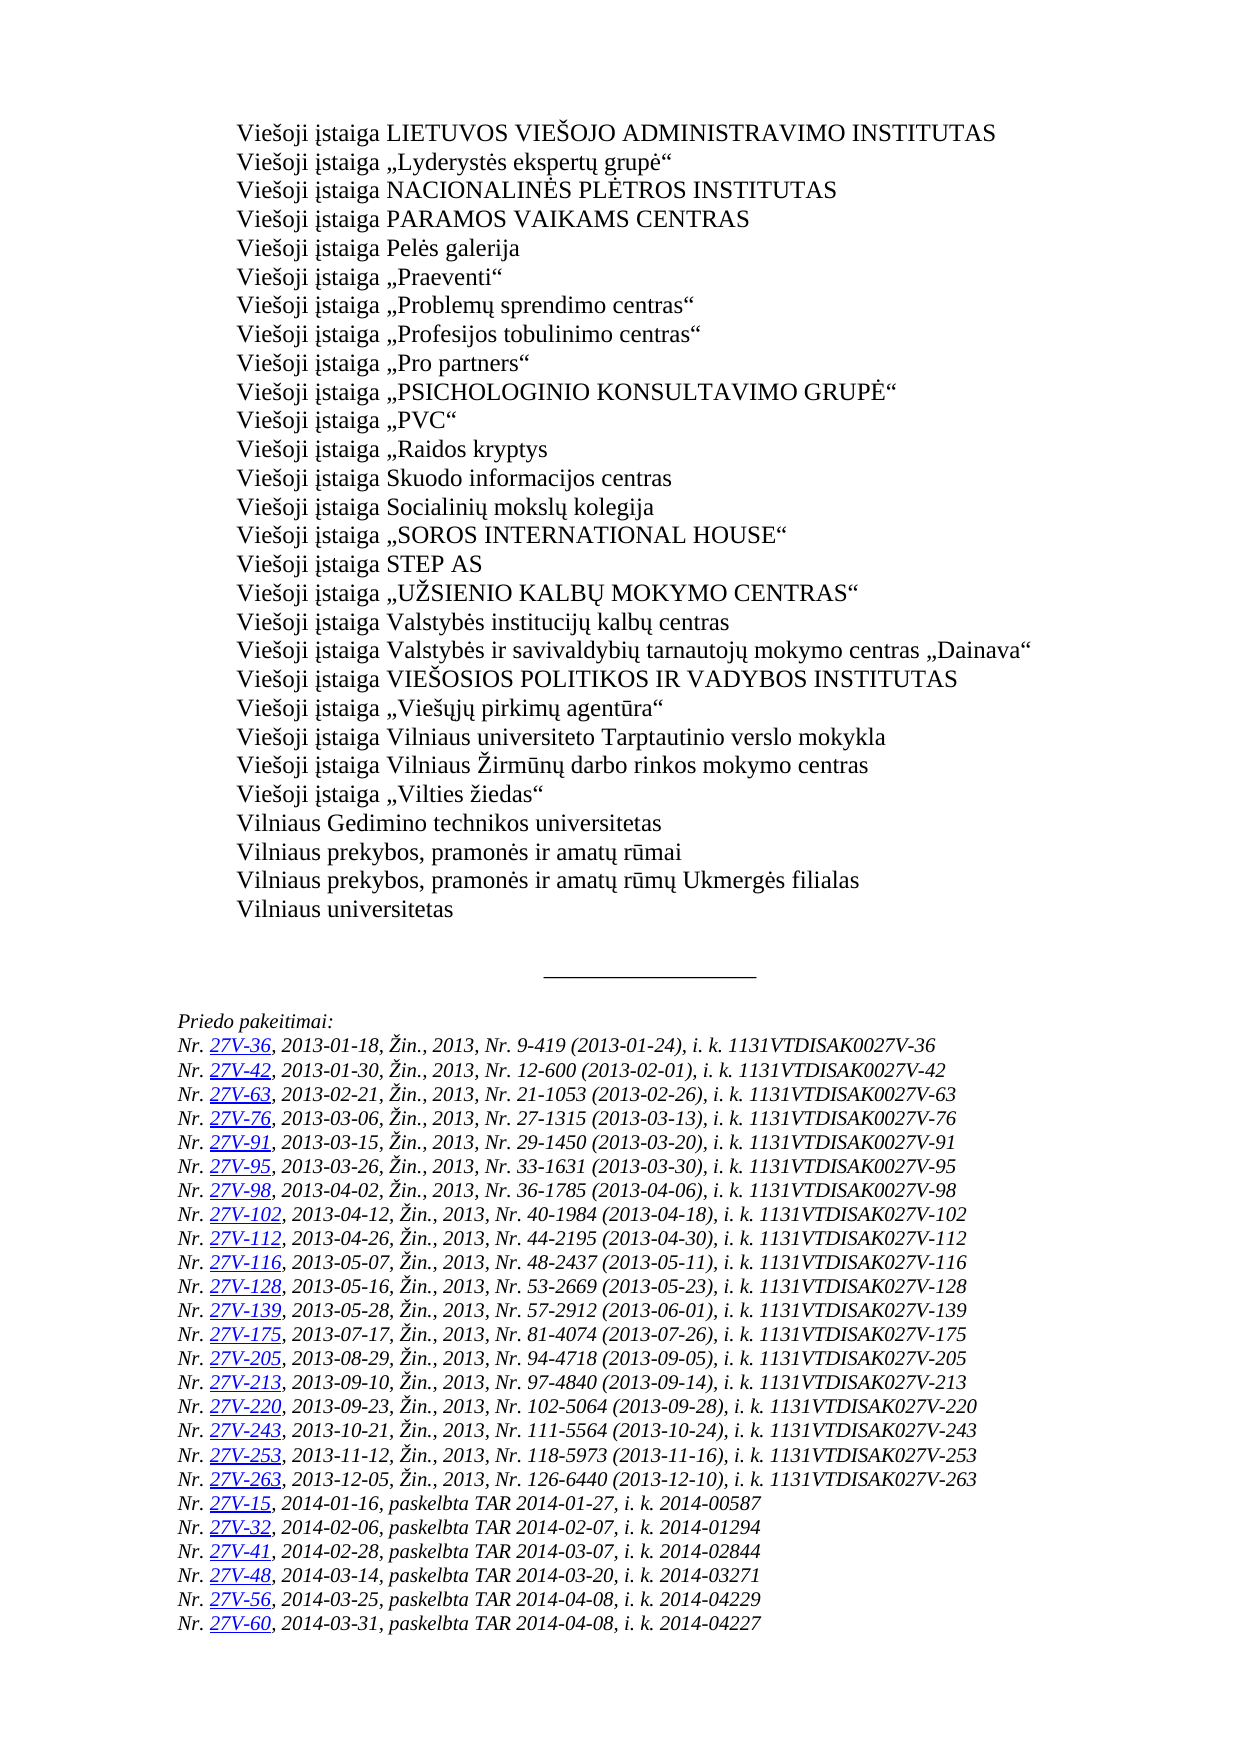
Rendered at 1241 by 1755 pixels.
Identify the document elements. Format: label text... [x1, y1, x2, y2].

text Viešoji įstaiga „Praeventi“ [177, 262, 1122, 291]
text Nr. 27V-95, 2013-03-26, Žin., 2013, Nr. 33-1631 (2013-03-30), i. k. 1131VTDISAK0027V-95 [177, 1154, 1122, 1178]
text Viešoji įstaiga Vilniaus universiteto Tarptautinio verslo mokykla [177, 722, 1122, 751]
text Viešoji įstaiga Vilniaus Žirmūnų darbo rinkos mokymo centras [177, 751, 1122, 779]
text Nr. 27V-15, 2014-01-16, paskelbta TAR 2014-01-27, i. k. 2014-00587 [177, 1491, 1122, 1515]
text Nr. 27V-263, 2013-12-05, Žin., 2013, Nr. 126-6440 (2013-12-10), i. k. 1131VTDISAK027V-263 [177, 1467, 1122, 1491]
text Vilniaus prekybos, pramonės ir amatų rūmai [177, 837, 1122, 866]
text Nr. 27V-139, 2013-05-28, Žin., 2013, Nr. 57-2912 (2013-06-01), i. k. 1131VTDISAK027V-139 [177, 1298, 1122, 1322]
text Viešoji įstaiga VIEŠOSIOS POLITIKOS IR VADYBOS INSTITUTAS [177, 664, 1122, 693]
text Viešoji įstaiga „Pro partners“ [177, 348, 1122, 377]
text Viešoji įstaiga STEP AS [177, 549, 1122, 578]
text Viešoji įstaiga „PSICHOLOGINIO KONSULTAVIMO GRUPĖ“ [177, 377, 1122, 406]
text Viešoji įstaiga Socialinių mokslų kolegija [177, 492, 1122, 521]
text Nr. 27V-91, 2013-03-15, Žin., 2013, Nr. 29-1450 (2013-03-20), i. k. 1131VTDISAK0027V-91 [177, 1130, 1122, 1154]
text Vilniaus prekybos, pramonės ir amatų rūmų Ukmergės filialas [177, 866, 1122, 894]
text Viešoji įstaiga „Profesijos tobulinimo centras“ [177, 319, 1122, 348]
text Priedo pakeitimai: [177, 1009, 1122, 1033]
text Nr. 27V-220, 2013-09-23, Žin., 2013, Nr. 102-5064 (2013-09-28), i. k. 1131VTDISAK027V-220 [177, 1394, 1122, 1418]
text Nr. 27V-102, 2013-04-12, Žin., 2013, Nr. 40-1984 (2013-04-18), i. k. 1131VTDISAK027V-102 [177, 1202, 1122, 1226]
text Nr. 27V-63, 2013-02-21, Žin., 2013, Nr. 21-1053 (2013-02-26), i. k. 1131VTDISAK0027V-63 [177, 1082, 1122, 1106]
text Nr. 27V-98, 2013-04-02, Žin., 2013, Nr. 36-1785 (2013-04-06), i. k. 1131VTDISAK0027V-98 [177, 1178, 1122, 1202]
text Vilniaus Gedimino technikos universitetas [177, 808, 1122, 837]
text Viešoji įstaiga PARAMOS VAIKAMS CENTRAS [177, 204, 1122, 233]
text Nr. 27V-60, 2014-03-31, paskelbta TAR 2014-04-08, i. k. 2014-04227 [177, 1611, 1122, 1635]
text Nr. 27V-116, 2013-05-07, Žin., 2013, Nr. 48-2437 (2013-05-11), i. k. 1131VTDISAK027V-116 [177, 1250, 1122, 1274]
text Nr. 27V-76, 2013-03-06, Žin., 2013, Nr. 27-1315 (2013-03-13), i. k. 1131VTDISAK0027V-76 [177, 1106, 1122, 1130]
text Viešoji įstaiga „Viešųjų pirkimų agentūra“ [177, 693, 1122, 722]
text Nr. 27V-243, 2013-10-21, Žin., 2013, Nr. 111-5564 (2013-10-24), i. k. 1131VTDISAK027V-243 [177, 1418, 1122, 1442]
text Viešoji įstaiga Valstybės institucijų kalbų centras [177, 607, 1122, 636]
text Viešoji įstaiga Pelės galerija [177, 233, 1122, 262]
text _________________ [177, 952, 1122, 981]
text Nr. 27V-32, 2014-02-06, paskelbta TAR 2014-02-07, i. k. 2014-01294 [177, 1515, 1122, 1539]
text Viešoji įstaiga NACIONALINĖS PLĖTROS INSTITUTAS [177, 176, 1122, 204]
text Nr. 27V-213, 2013-09-10, Žin., 2013, Nr. 97-4840 (2013-09-14), i. k. 1131VTDISAK027V-213 [177, 1370, 1122, 1394]
text Viešoji įstaiga „Problemų sprendimo centras“ [177, 291, 1122, 319]
text Nr. 27V-41, 2014-02-28, paskelbta TAR 2014-03-07, i. k. 2014-02844 [177, 1539, 1122, 1563]
text Nr. 27V-128, 2013-05-16, Žin., 2013, Nr. 53-2669 (2013-05-23), i. k. 1131VTDISAK027V-128 [177, 1274, 1122, 1298]
text Nr. 27V-36, 2013-01-18, Žin., 2013, Nr. 9-419 (2013-01-24), i. k. 1131VTDISAK0027V-36 [177, 1033, 1122, 1057]
text Nr. 27V-42, 2013-01-30, Žin., 2013, Nr. 12-600 (2013-02-01), i. k. 1131VTDISAK0027V-42 [177, 1057, 1122, 1082]
text Viešoji įstaiga „UŽSIENIO KALBŲ MOKYMO CENTRAS“ [177, 578, 1122, 607]
text Viešoji įstaiga „Vilties žiedas“ [177, 779, 1122, 808]
text Nr. 27V-56, 2014-03-25, paskelbta TAR 2014-04-08, i. k. 2014-04229 [177, 1587, 1122, 1611]
text Vilniaus universitetas [177, 894, 1122, 923]
text Viešoji įstaiga „Raidos kryptys [177, 434, 1122, 463]
text Nr. 27V-112, 2013-04-26, Žin., 2013, Nr. 44-2195 (2013-04-30), i. k. 1131VTDISAK027V-112 [177, 1226, 1122, 1250]
text Viešoji įstaiga „SOROS INTERNATIONAL HOUSE“ [177, 521, 1122, 549]
text Viešoji įstaiga Skuodo informacijos centras [177, 463, 1122, 492]
text Nr. 27V-175, 2013-07-17, Žin., 2013, Nr. 81-4074 (2013-07-26), i. k. 1131VTDISAK027V-175 [177, 1322, 1122, 1346]
text Nr. 27V-253, 2013-11-12, Žin., 2013, Nr. 118-5973 (2013-11-16), i. k. 1131VTDISAK027V-253 [177, 1442, 1122, 1467]
text Viešoji įstaiga LIETUVOS VIEŠOJO ADMINISTRAVIMO INSTITUTAS [177, 118, 1122, 147]
text Viešoji įstaiga Valstybės ir savivaldybių tarnautojų mokymo centras „Dainava“ [177, 636, 1122, 664]
text Nr. 27V-205, 2013-08-29, Žin., 2013, Nr. 94-4718 (2013-09-05), i. k. 1131VTDISAK027V-205 [177, 1346, 1122, 1370]
text Nr. 27V-48, 2014-03-14, paskelbta TAR 2014-03-20, i. k. 2014-03271 [177, 1563, 1122, 1587]
text Viešoji įstaiga „Lyderystės ekspertų grupė“ [177, 147, 1122, 176]
text Viešoji įstaiga „PVC“ [177, 406, 1122, 434]
